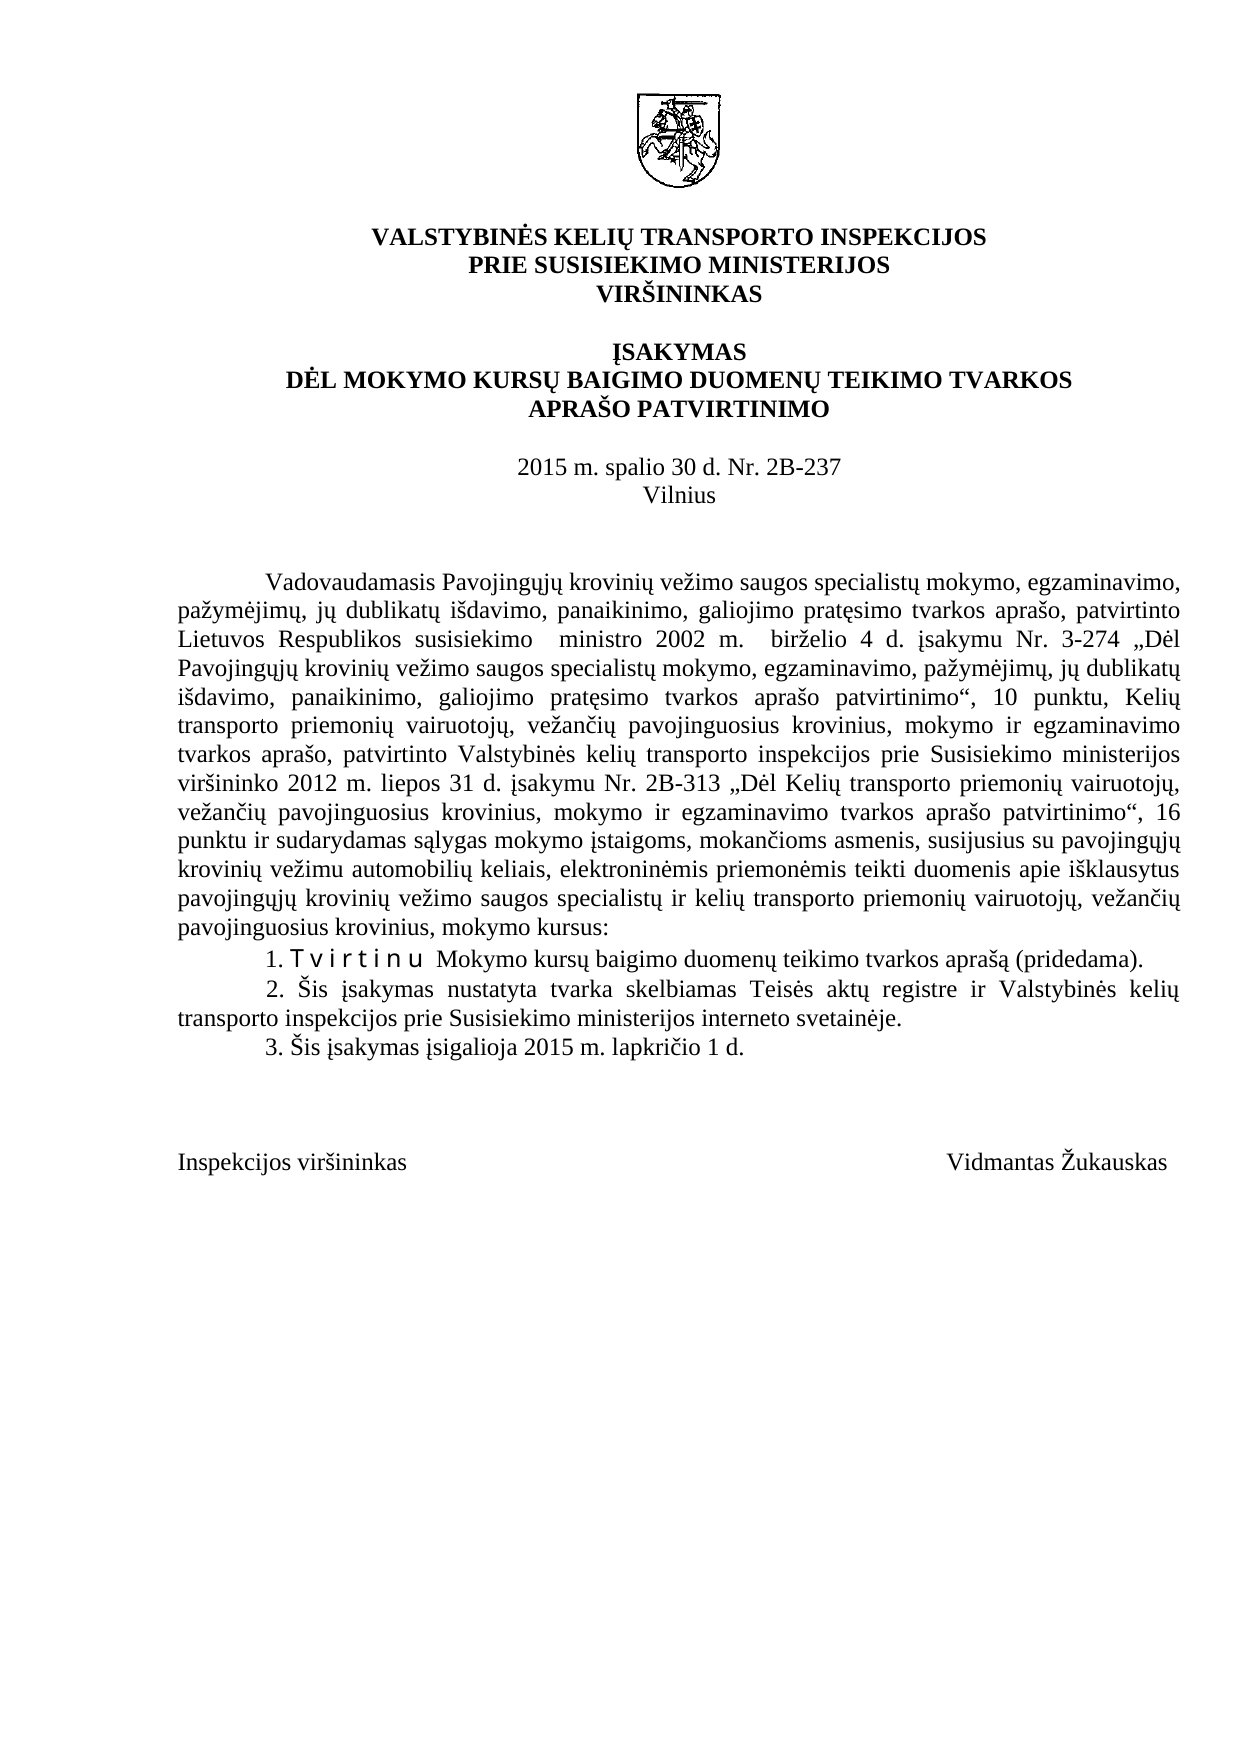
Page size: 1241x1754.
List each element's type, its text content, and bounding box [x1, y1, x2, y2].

text DĖL MOKYMO KURSŲ BAIGIMO DUOMENŲ TEIKIMO TVARKOS [177, 365, 1181, 394]
text Vadovaudamasis Pavojingųjų krovinių vežimo saugos specialistų mokymo, egzaminavimo, pažymėjimų, jų dublikatų išdavimo, panaikinimo, galiojimo pratęsimo tvarkos aprašo, patvirtinto Lietuvos Respublikos susisiekimo ministro 2002 m. birželio 4 d. įsakymu Nr. 3-274 „Dėl Pavojingųjų krovinių vežimo saugos specialistų mokymo, egzaminavimo, pažymėjimų, jų dublikatų išdavimo, panaikinimo, galiojimo pratęsimo tvarkos aprašo patvirtinimo“, 10 punktu, Kelių transporto priemonių vairuotojų, vežančių pavojinguosius krovinius, mokymo ir egzaminavimo tvarkos aprašo, patvirtinto Valstybinės kelių transporto inspekcijos prie Susisiekimo ministerijos viršininko 2012 m. liepos 31 d. įsakymu Nr. 2B-313 „Dėl Kelių transporto priemonių vairuotojų, vežančių pavojinguosius krovinius, mokymo ir egzaminavimo tvarkos aprašo patvirtinimo“, 16 punktu ir sudarydamas sąlygas mokymo įstaigoms, mokančioms asmenis, susijusius su pavojingųjų krovinių vežimu automobilių keliais, elektroninėmis priemonėmis teikti duomenis apie išklausytus pavojingųjų krovinių vežimo saugos specialistų ir kelių transporto priemonių vairuotojų, vežančių pavojinguosius krovinius, mokymo kursus: [177, 567, 1181, 940]
text VIRŠININKAS [177, 279, 1181, 308]
text PRIE SUSISIEKIMO MINISTERIJOS [177, 250, 1181, 279]
text 1. Tvirtinu Mokymo kursų baigimo duomenų teikimo tvarkos aprašą (pridedama). [177, 940, 1181, 974]
text 2. Šis įsakymas nustatyta tvarka skelbiamas Teisės aktų registre ir Valstybinės kelių transporto inspekcijos prie Susisiekimo ministerijos interneto svetainėje. [177, 974, 1181, 1032]
text 2015 m. spalio 30 d. Nr. 2B-237 [177, 452, 1181, 480]
text Inspekcijos viršininkas Vidmantas Žukauskas [177, 1147, 1181, 1176]
text VALSTYBINĖS KELIŲ TRANSPORTO INSPEKCIJOS [177, 222, 1181, 250]
text ĮSAKYMAS [177, 337, 1181, 365]
text APRAŠO PATVIRTINIMO [177, 394, 1181, 423]
text Vilnius [177, 480, 1181, 509]
text 3. Šis įsakymas įsigalioja 2015 m. lapkričio 1 d. [177, 1032, 1181, 1061]
